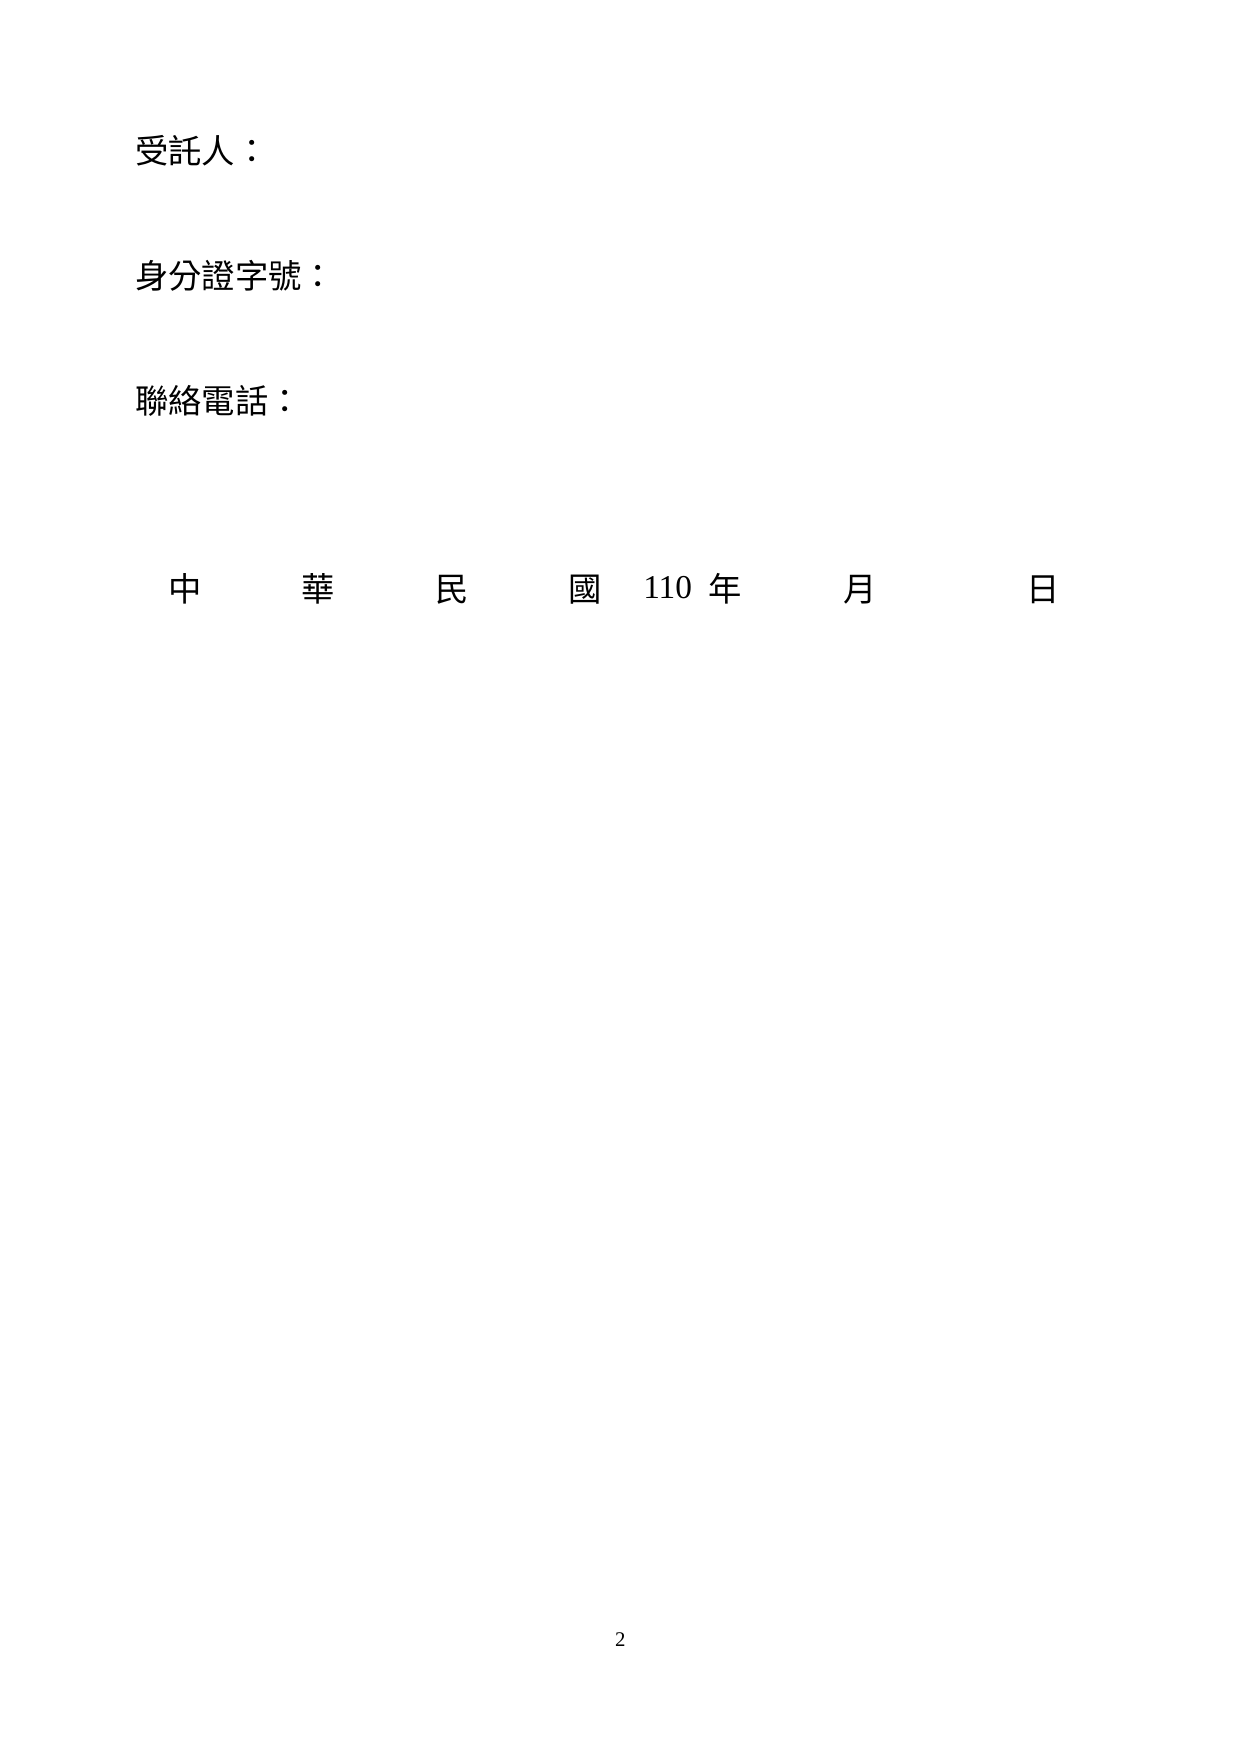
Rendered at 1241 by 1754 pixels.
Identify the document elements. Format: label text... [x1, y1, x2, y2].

text 聯絡電話： [118, 358, 1122, 420]
text 身分證字號： [118, 233, 1122, 295]
text 中 華 民 國 110 年 月 日 [118, 545, 1122, 608]
text 受託人： [118, 108, 1122, 170]
